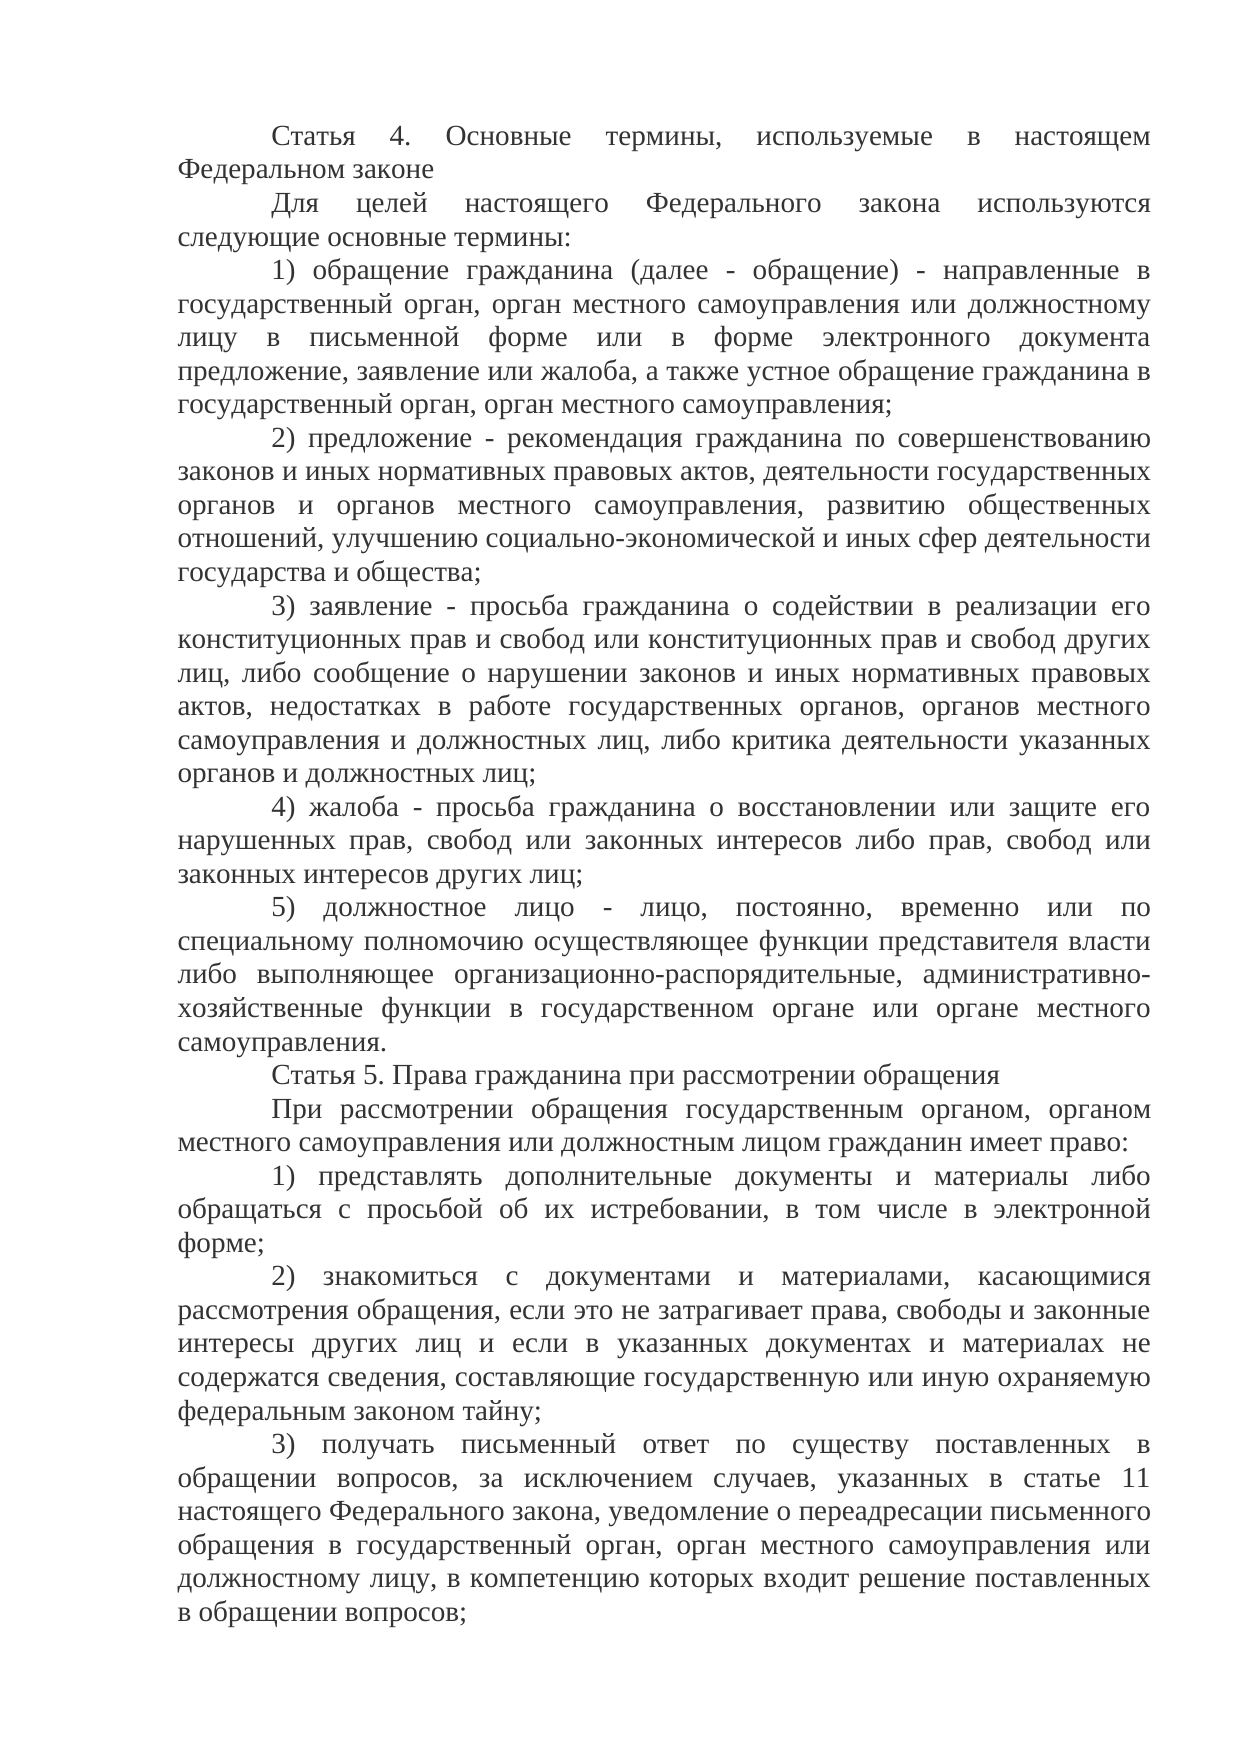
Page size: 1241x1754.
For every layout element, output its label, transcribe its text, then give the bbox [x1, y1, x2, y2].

text 3) заявление - просьба гражданина о содействии в реализации его конституционных прав и свобод или конституционных прав и свобод других лиц, либо сообщение о нарушении законов и иных нормативных правовых актов, недостатках в работе государственных органов, органов местного самоуправления и должностных лиц, либо критика деятельности указанных органов и должностных лиц; [177, 588, 1152, 789]
text 5) должностное лицо - лицо, постоянно, временно или по специальному полномочию осуществляющее функции представителя власти либо выполняющее организационно-распорядительные, административно-хозяйственные функции в государственном органе или органе местного самоуправления. [177, 889, 1152, 1057]
text При рассмотрении обращения государственным органом, органом местного самоуправления или должностным лицом гражданин имеет право: [177, 1091, 1152, 1158]
text Для целей настоящего Федерального закона используются следующие основные термины: [177, 185, 1152, 252]
text Статья 5. Права гражданина при рассмотрении обращения [177, 1057, 1152, 1091]
text Статья 4. Основные термины, используемые в настоящем Федеральном законе [177, 118, 1152, 185]
text 3) получать письменный ответ по существу поставленных в обращении вопросов, за исключением случаев, указанных в статье 11 настоящего Федерального закона, уведомление о переадресации письменного обращения в государственный орган, орган местного самоуправления или должностному лицу, в компетенцию которых входит решение поставленных в обращении вопросов; [177, 1426, 1152, 1627]
text 2) предложение - рекомендация гражданина по совершенствованию законов и иных нормативных правовых актов, деятельности государственных органов и органов местного самоуправления, развитию общественных отношений, улучшению социально-экономической и иных сфер деятельности государства и общества; [177, 420, 1152, 588]
text 1) обращение гражданина (далее - обращение) - направленные в государственный орган, орган местного самоуправления или должностному лицу в письменной форме или в форме электронного документа предложение, заявление или жалоба, а также устное обращение гражданина в государственный орган, орган местного самоуправления; [177, 252, 1152, 420]
text 4) жалоба - просьба гражданина о восстановлении или защите его нарушенных прав, свобод или законных интересов либо прав, свобод или законных интересов других лиц; [177, 789, 1152, 889]
text 2) знакомиться с документами и материалами, касающимися рассмотрения обращения, если это не затрагивает права, свободы и законные интересы других лиц и если в указанных документах и материалах не содержатся сведения, составляющие государственную или иную охраняемую федеральным законом тайну; [177, 1258, 1152, 1426]
text 1) представлять дополнительные документы и материалы либо обращаться с просьбой об их истребовании, в том числе в электронной форме; [177, 1158, 1152, 1258]
